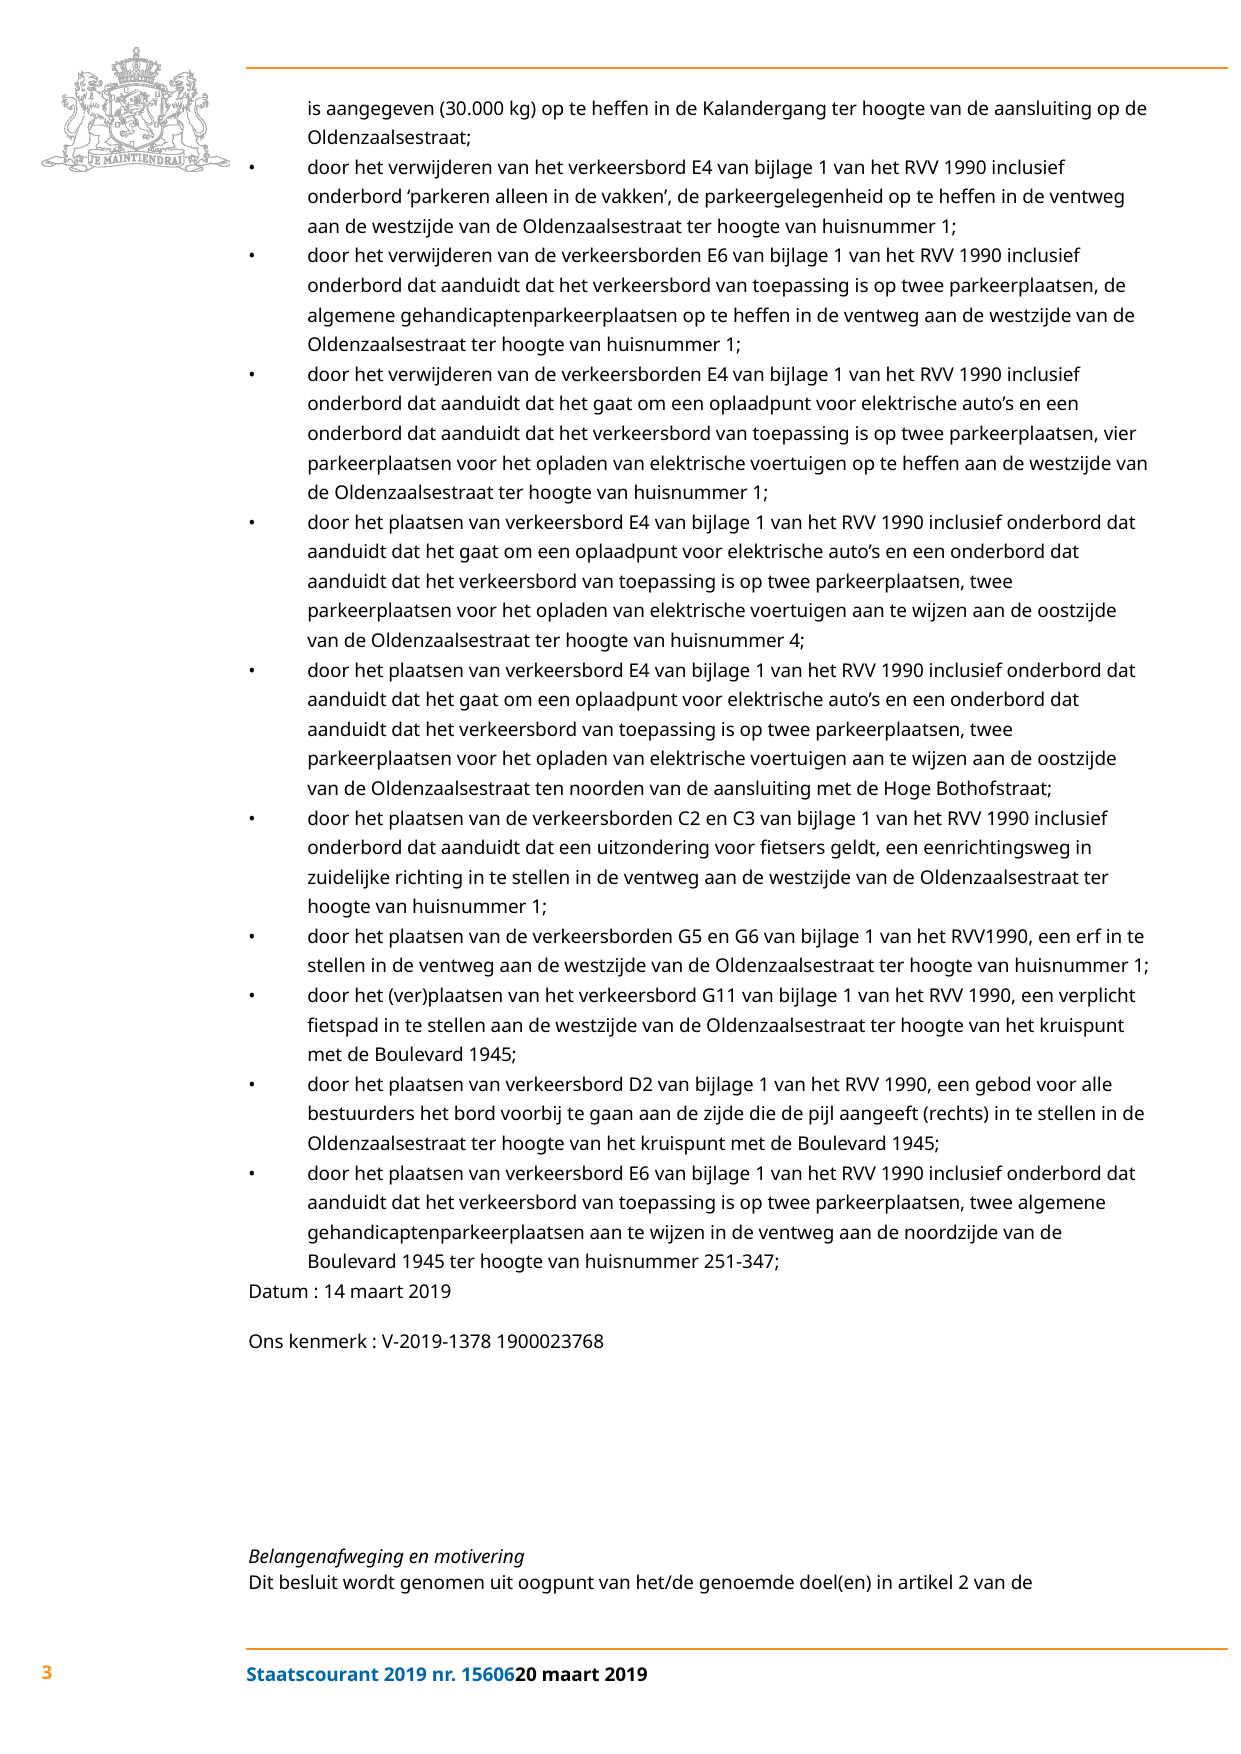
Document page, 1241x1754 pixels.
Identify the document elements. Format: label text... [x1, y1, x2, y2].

list door het verwijderen van het verkeersbord E4 van bijlage 1 van het RVV 1990 inclusief onderbord ‘parkeren alleen in de vakken’, de parkeergelegenheid op te heffen in de ventweg aan de westzijde van de Oldenzaalsestraat ter hoogte van huisnummer 1; [248, 154, 1152, 239]
list door het (ver)plaatsen van het verkeersbord G11 van bijlage 1 van het RVV 1990, een verplicht fietspad in te stellen aan de westzijde van de Oldenzaalsestraat ter hoogte van het kruispunt met de Boulevard 1945; [248, 982, 1152, 1067]
text Dit besluit wordt genomen uit oogpunt van het/de genoemde doel(en) in artikel 2 van de [248, 1569, 1152, 1595]
list is aangegeven (30.000 kg) op te heffen in de Kalandergang ter hoogte van de aansluiting op de Oldenzaalsestraat; [248, 95, 1152, 150]
picture [41, 47, 231, 172]
list door het plaatsen van de verkeersborden G5 en G6 van bijlage 1 van het RVV1990, een erf in te stellen in de ventweg aan de westzijde van de Oldenzaalsestraat ter hoogte van huisnummer 1; [248, 923, 1152, 978]
list door het plaatsen van verkeersbord D2 van bijlage 1 van het RVV 1990, een gebod voor alle bestuurders het bord voorbij te gaan aan de zijde die de pijl aangeeft (rechts) in te stellen in de Oldenzaalsestraat ter hoogte van het kruispunt met de Boulevard 1945; [248, 1071, 1152, 1156]
list door het plaatsen van verkeersbord E6 van bijlage 1 van het RVV 1990 inclusief onderbord dat aanduidt dat het verkeersbord van toepassing is op twee parkeerplaatsen, twee algemene gehandicaptenparkeerplaatsen aan te wijzen in de ventweg aan de noordzijde van de Boulevard 1945 ter hoogte van huisnummer 251-347; [248, 1160, 1152, 1274]
list door het plaatsen van verkeersbord E4 van bijlage 1 van het RVV 1990 inclusief onderbord dat aanduidt dat het gaat om een oplaadpunt voor elektrische auto’s en een onderbord dat aanduidt dat het verkeersbord van toepassing is op twee parkeerplaatsen, twee parkeerplaatsen voor het opladen van elektrische voertuigen aan te wijzen aan de oostzijde van de Oldenzaalsestraat ter hoogte van huisnummer 4; [248, 509, 1152, 653]
list door het verwijderen van de verkeersborden E4 van bijlage 1 van het RVV 1990 inclusief onderbord dat aanduidt dat het gaat om een oplaadpunt voor elektrische auto’s en een onderbord dat aanduidt dat het verkeersbord van toepassing is op twee parkeerplaatsen, vier parkeerplaatsen voor het opladen van elektrische voertuigen op te heffen aan de westzijde van de Oldenzaalsestraat ter hoogte van huisnummer 1; [248, 361, 1152, 505]
text Belangenafweging en motivering [248, 1544, 1152, 1569]
list door het plaatsen van verkeersbord E4 van bijlage 1 van het RVV 1990 inclusief onderbord dat aanduidt dat het gaat om een oplaadpunt voor elektrische auto’s en een onderbord dat aanduidt dat het verkeersbord van toepassing is op twee parkeerplaatsen, twee parkeerplaatsen voor het opladen van elektrische voertuigen aan te wijzen aan de oostzijde van de Oldenzaalsestraat ten noorden van de aansluiting met de Hoge Bothofstraat; [248, 657, 1152, 801]
text Datum : 14 maart 2019 [248, 1278, 1152, 1304]
list door het plaatsen van de verkeersborden C2 en C3 van bijlage 1 van het RVV 1990 inclusief onderbord dat aanduidt dat een uitzondering voor fietsers geldt, een eenrichtingsweg in zuidelijke richting in te stellen in de ventweg aan de westzijde van de Oldenzaalsestraat ter hoogte van huisnummer 1; [248, 805, 1152, 919]
list door het verwijderen van de verkeersborden E6 van bijlage 1 van het RVV 1990 inclusief onderbord dat aanduidt dat het verkeersbord van toepassing is op twee parkeerplaatsen, de algemene gehandicaptenparkeerplaatsen op te heffen in de ventweg aan de westzijde van de Oldenzaalsestraat ter hoogte van huisnummer 1; [248, 243, 1152, 357]
text Ons kenmerk : V-2019-1378 1900023768 [248, 1328, 1152, 1354]
